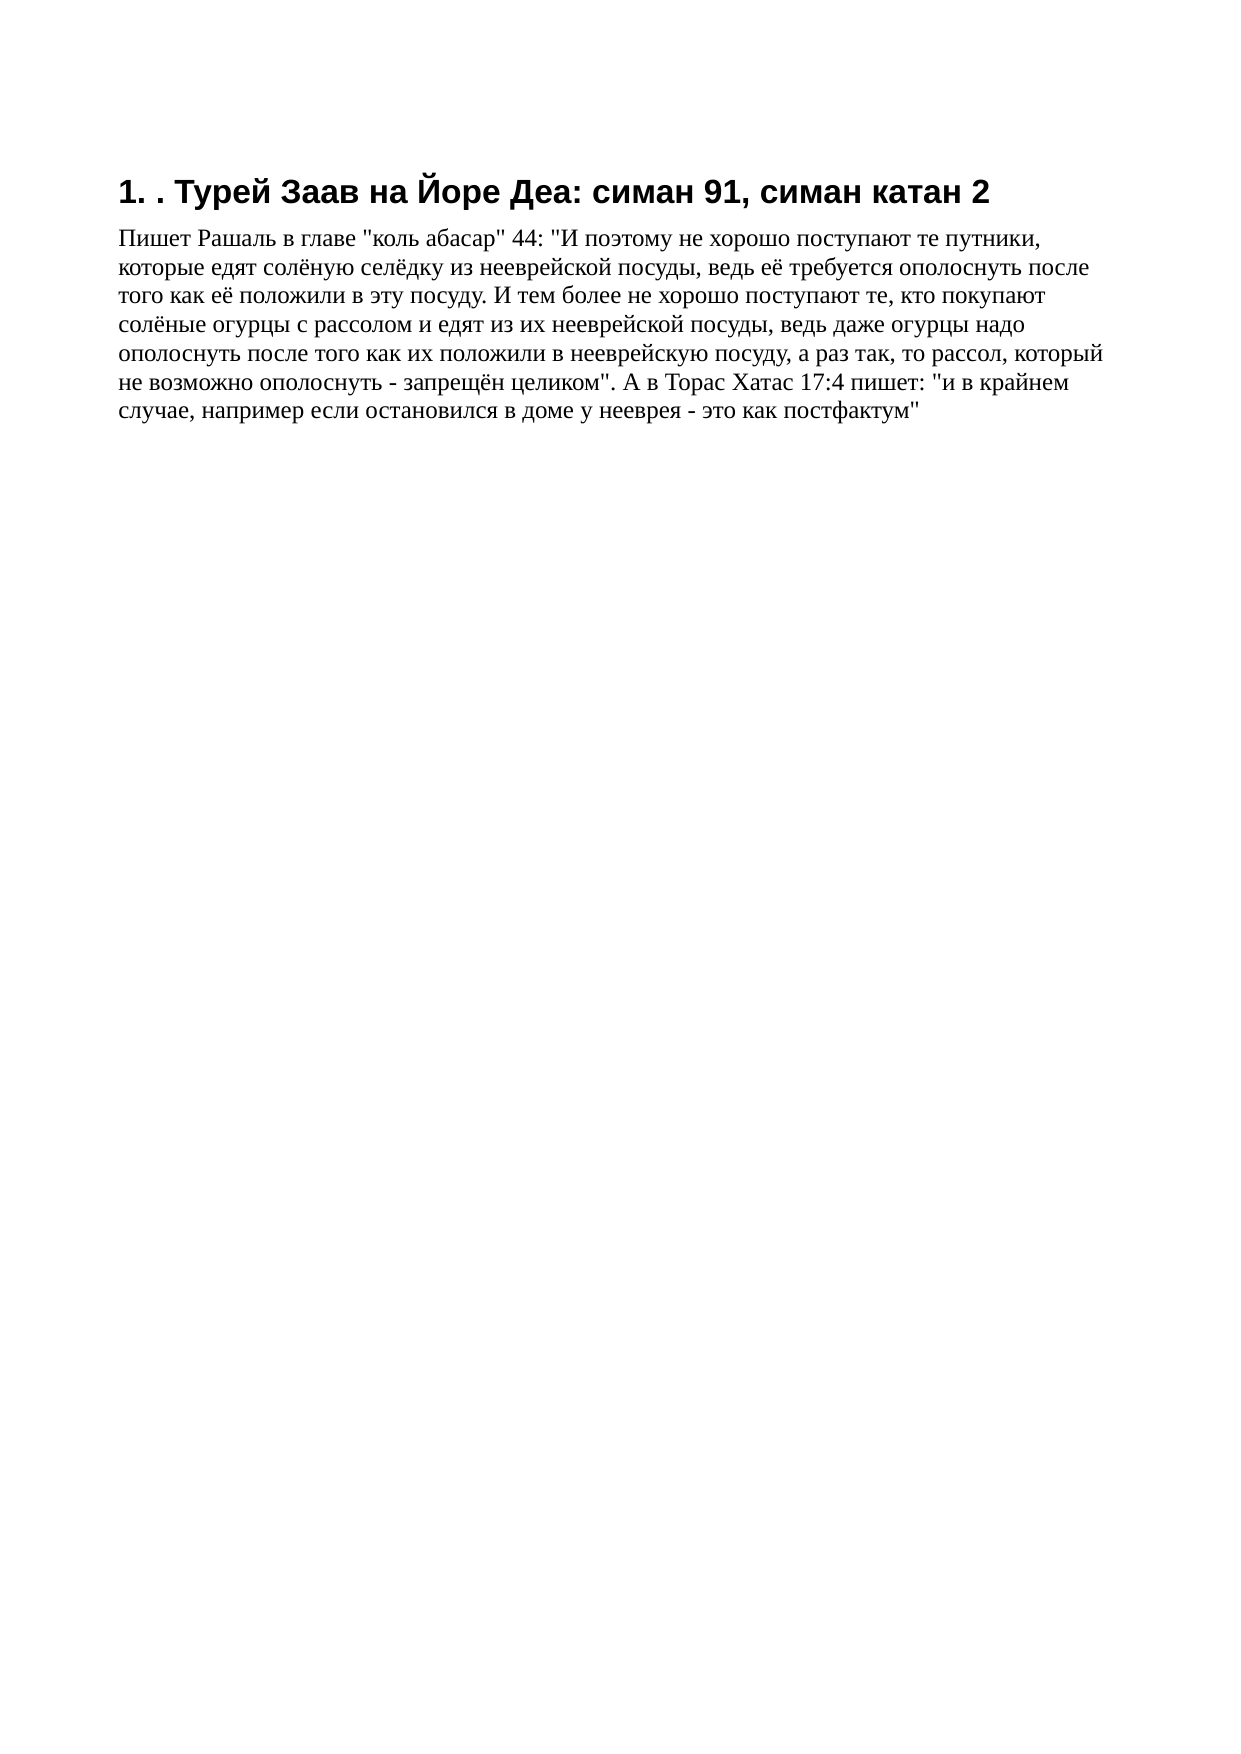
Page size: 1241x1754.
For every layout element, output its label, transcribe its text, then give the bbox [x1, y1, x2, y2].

text Пишет Рашаль в главе "коль абасар" 44: "И поэтому не хорошо поступают те путники, которые едят солёную селёдку из нееврейской посуды, ведь её требуется ополоснуть после того как её положили в эту посуду. И тем более не хорошо поступают те, кто покупают солёные огурцы с рассолом и едят из их нееврейской посуды, ведь даже огурцы надо ополоснуть после того как их положили в нееврейскую посуду, а раз так, то рассол, который не возможно ополоснуть - запрещён целиком". А в Торас Хатас 17:4 пишет: "и в крайнем случае, например если остановился в доме у нееврея - это как постфактум" [118, 176, 1122, 377]
subtitle . Турей Заав на Йоре Деа: симан 91, симан катан 2 [118, 147, 1122, 176]
